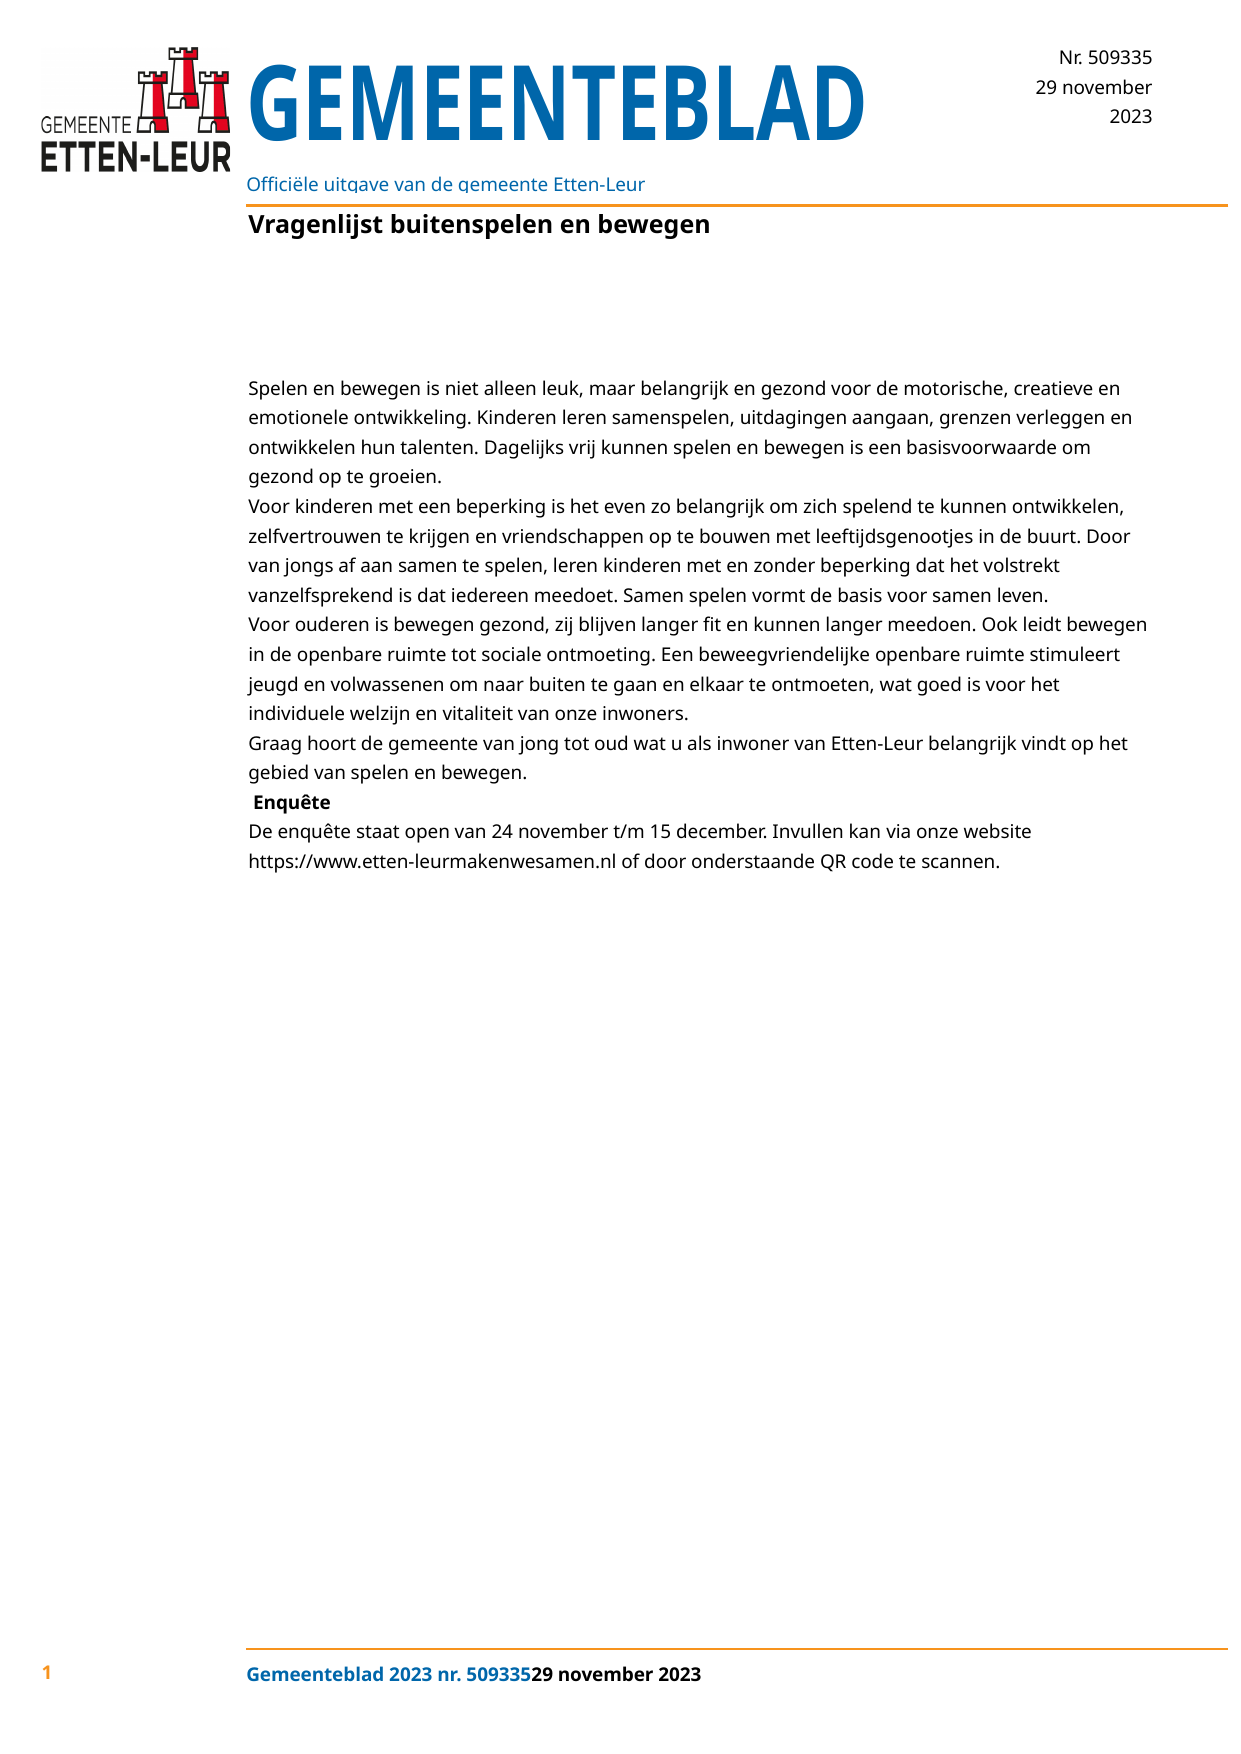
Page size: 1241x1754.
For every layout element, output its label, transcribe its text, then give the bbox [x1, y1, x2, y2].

text Voor kinderen met een beperking is het even zo belangrijk om zich spelend te kunnen ontwikkelen, zelfvertrouwen te krijgen en vriendschappen op te bouwen met leeftijdsgenootjes in de buurt. Door van jongs af aan samen te spelen, leren kinderen met en zonder beperking dat het volstrekt vanzelfsprekend is dat iedereen meedoet. Samen spelen vormt de basis voor samen leven. [248, 493, 1152, 608]
text Voor ouderen is bewegen gezond, zij blijven langer fit en kunnen langer meedoen. Ook leidt bewegen in de openbare ruimte tot sociale ontmoeting. Een beweegvriendelijke openbare ruimte stimuleert jeugd en volwassenen om naar buiten te gaan en elkaar te ontmoeten, wat goed is voor het individuele welzijn en vitaliteit van onze inwoners. [248, 612, 1152, 726]
text Graag hoort de gemeente van jong tot oud wat u als inwoner van Etten-Leur belangrijk vindt op het gebied van spelen en bewegen. [248, 730, 1152, 785]
text Spelen en bewegen is niet alleen leuk, maar belangrijk en gezond voor de motorische, creatieve en emotionele ontwikkeling. Kinderen leren samenspelen, uitdagingen aangaan, grenzen verleggen en ontwikkelen hun talenten. Dagelijks vrij kunnen spelen en bewegen is een basisvoorwaarde om gezond op te groeien. [248, 375, 1152, 489]
text Vragenlijst buitenspelen en bewegen [248, 207, 1152, 241]
text De enquête staat open van 24 november t/m 15 december. Invullen kan via onze website https://www.etten-leurmakenwesamen.nl of door onderstaande QR code te scannen. [248, 819, 1152, 874]
text Enquête [248, 789, 1152, 815]
picture [41, 47, 231, 172]
